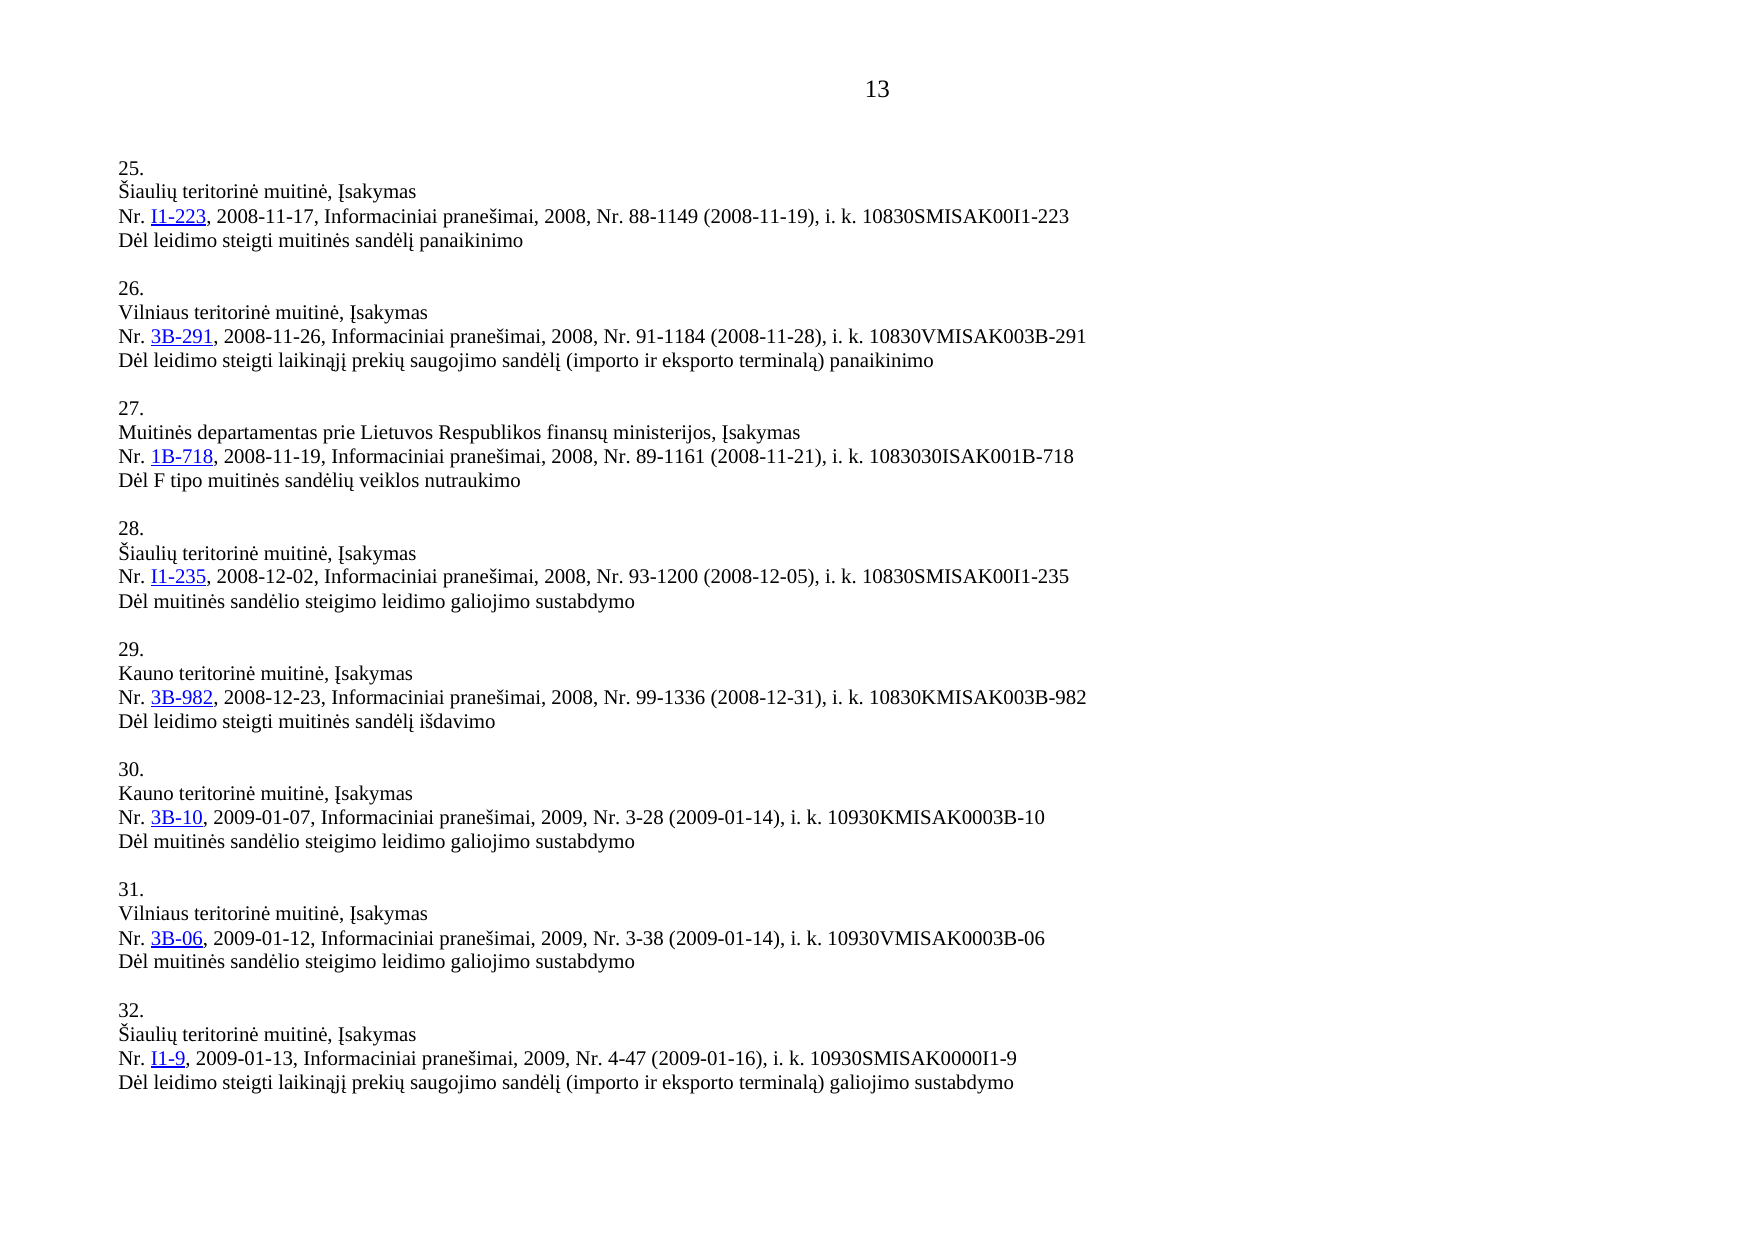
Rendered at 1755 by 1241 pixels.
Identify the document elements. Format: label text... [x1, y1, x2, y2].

text 31. [118, 877, 1636, 901]
text Dėl muitinės sandėlio steigimo leidimo galiojimo sustabdymo [118, 829, 1636, 853]
text 28. [118, 516, 1636, 540]
text Vilniaus teritorinė muitinė, Įsakymas [118, 901, 1636, 925]
text Vilniaus teritorinė muitinė, Įsakymas [118, 300, 1636, 324]
text 26. [118, 276, 1636, 300]
text Dėl muitinės sandėlio steigimo leidimo galiojimo sustabdymo [118, 588, 1636, 613]
text Šiaulių teritorinė muitinė, Įsakymas [118, 1022, 1636, 1046]
text Kauno teritorinė muitinė, Įsakymas [118, 661, 1636, 685]
text 30. [118, 757, 1636, 781]
text 32. [118, 998, 1636, 1022]
text Dėl F tipo muitinės sandėlių veiklos nutraukimo [118, 468, 1636, 492]
text Dėl leidimo steigti muitinės sandėlį išdavimo [118, 709, 1636, 733]
text Nr. I1-223, 2008-11-17, Informaciniai pranešimai, 2008, Nr. 88-1149 (2008-11-19), i. k. 10830SMISAK00I1-223 [118, 203, 1636, 228]
text Šiaulių teritorinė muitinė, Įsakymas [118, 540, 1636, 564]
text Nr. 1B-718, 2008-11-19, Informaciniai pranešimai, 2008, Nr. 89-1161 (2008-11-21), i. k. 1083030ISAK001B-718 [118, 444, 1636, 468]
text Dėl leidimo steigti muitinės sandėlį panaikinimo [118, 228, 1636, 252]
text Dėl leidimo steigti laikinąjį prekių saugojimo sandėlį (importo ir eksporto terminalą) panaikinimo [118, 348, 1636, 372]
text 27. [118, 396, 1636, 420]
text Nr. 3B-06, 2009-01-12, Informaciniai pranešimai, 2009, Nr. 3-38 (2009-01-14), i. k. 10930VMISAK0003B-06 [118, 925, 1636, 949]
text Šiaulių teritorinė muitinė, Įsakymas [118, 179, 1636, 203]
text Dėl muitinės sandėlio steigimo leidimo galiojimo sustabdymo [118, 949, 1636, 973]
text Nr. 3B-291, 2008-11-26, Informaciniai pranešimai, 2008, Nr. 91-1184 (2008-11-28), i. k. 10830VMISAK003B-291 [118, 324, 1636, 348]
text Muitinės departamentas prie Lietuvos Respublikos finansų ministerijos, Įsakymas [118, 420, 1636, 444]
text 29. [118, 637, 1636, 661]
text Nr. I1-235, 2008-12-02, Informaciniai pranešimai, 2008, Nr. 93-1200 (2008-12-05), i. k. 10830SMISAK00I1-235 [118, 564, 1636, 588]
text Dėl leidimo steigti laikinąjį prekių saugojimo sandėlį (importo ir eksporto terminalą) galiojimo sustabdymo [118, 1070, 1636, 1094]
text 25. [118, 155, 1636, 179]
text Kauno teritorinė muitinė, Įsakymas [118, 781, 1636, 805]
text Nr. I1-9, 2009-01-13, Informaciniai pranešimai, 2009, Nr. 4-47 (2009-01-16), i. k. 10930SMISAK0000I1-9 [118, 1046, 1636, 1070]
text Nr. 3B-10, 2009-01-07, Informaciniai pranešimai, 2009, Nr. 3-28 (2009-01-14), i. k. 10930KMISAK0003B-10 [118, 805, 1636, 829]
text Nr. 3B-982, 2008-12-23, Informaciniai pranešimai, 2008, Nr. 99-1336 (2008-12-31), i. k. 10830KMISAK003B-982 [118, 685, 1636, 709]
